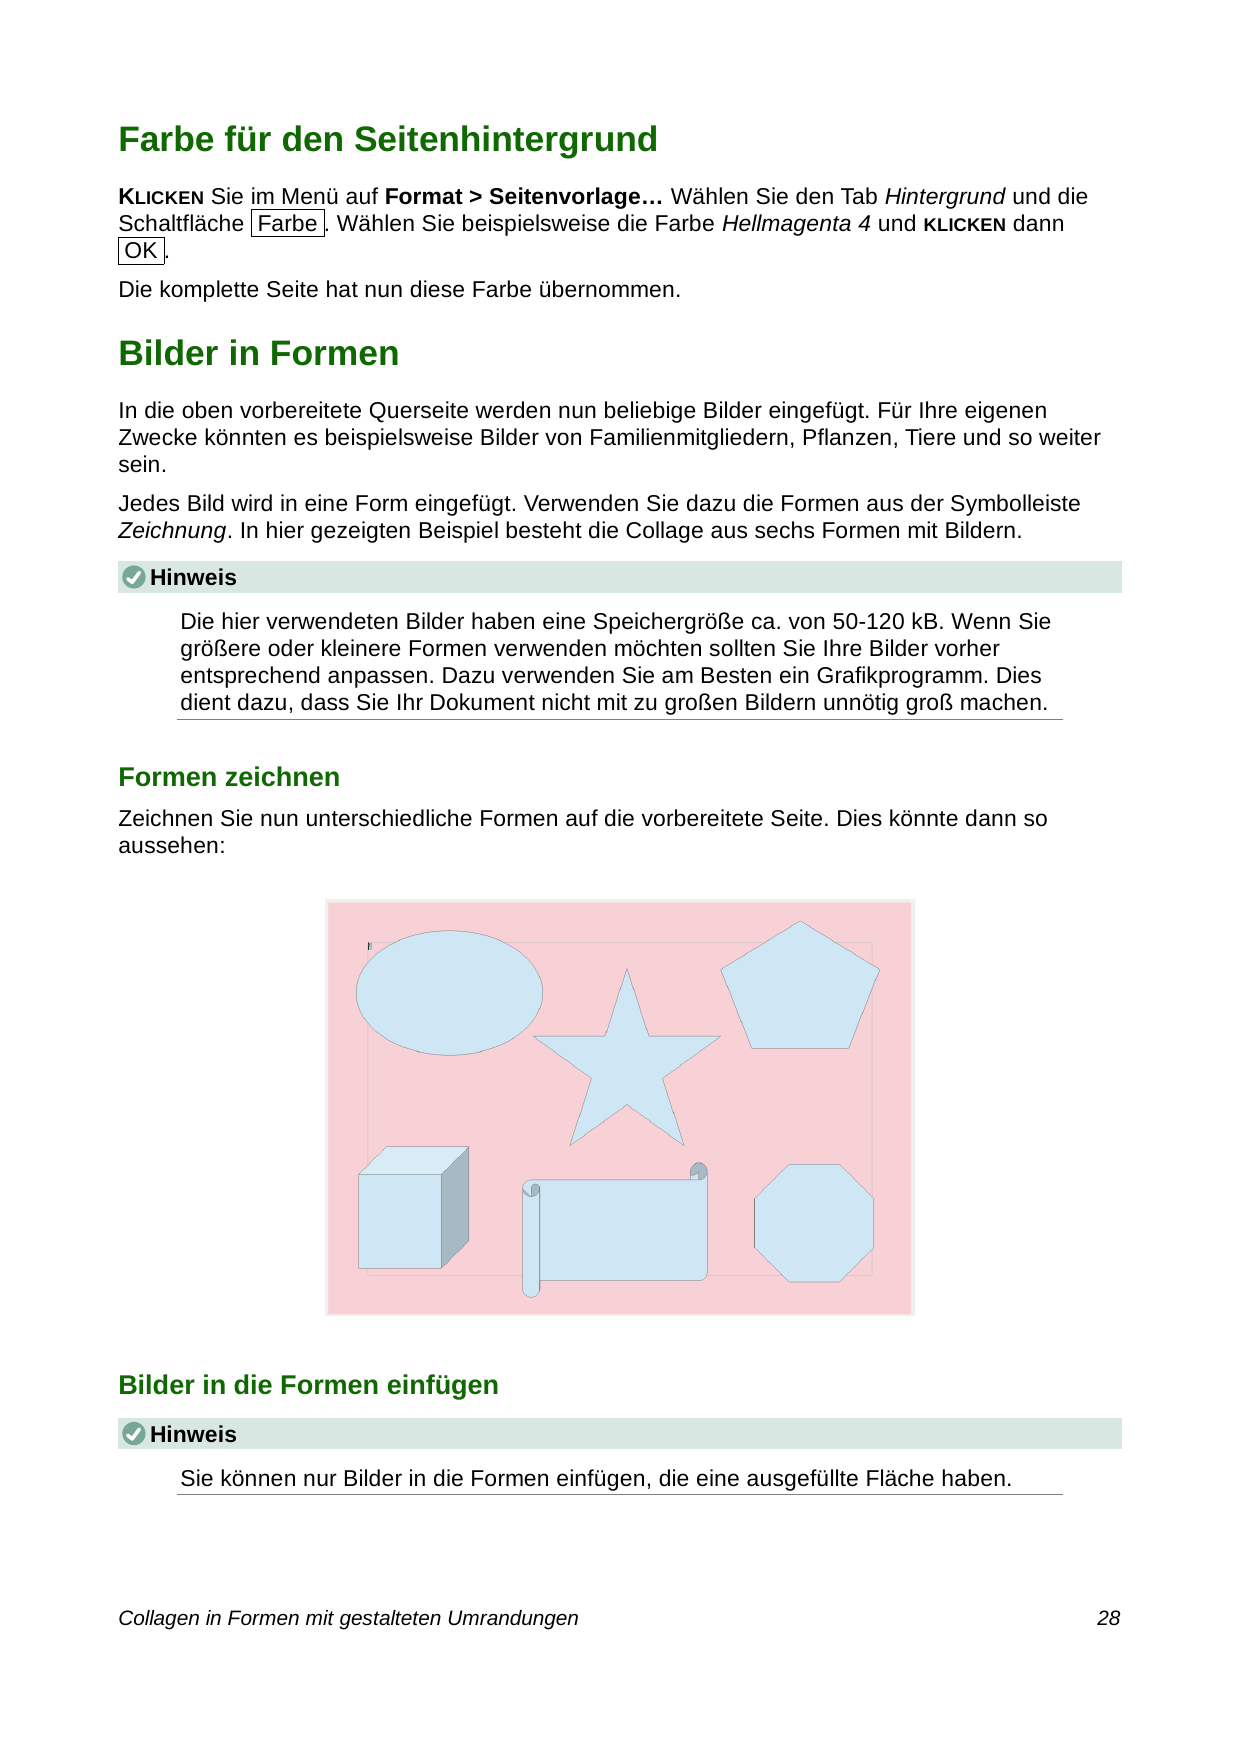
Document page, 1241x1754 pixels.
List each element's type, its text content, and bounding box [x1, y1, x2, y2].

subtitle Formen zeichnen [118, 761, 1122, 792]
list Hinweis [118, 561, 1122, 593]
text Die hier verwendeten Bilder haben eine Speichergröße ca. von 50-120 kB. Wenn Sie größere oder kleinere Formen verwenden möchten sollten Sie Ihre Bilder vorher entsprechend anpassen. Dazu verwenden Sie am Besten ein Grafikprogramm. Dies dient dazu, dass Sie Ihr Dokument nicht mit zu großen Bildern unnötig groß machen. [177, 604, 1063, 719]
text Die komplette Seite hat nun diese Farbe übernommen. [118, 276, 1122, 303]
text Klicken Sie im Menü auf Format > Seitenvorlage… Wählen Sie den Tab Hintergrund und die Schaltfläche Farbe. Wählen Sie beispielsweise die Farbe Hellmagenta 4 und klicken dann OK. [118, 182, 1122, 264]
text Jedes Bild wird in eine Form eingefügt. Verwenden Sie dazu die Formen aus der Symbolleiste Zeichnung. In hier gezeigten Beispiel besteht die Collage aus sechs Formen mit Bildern. [118, 489, 1122, 543]
subtitle Bilder in Formen [118, 332, 1122, 373]
text Sie können nur Bilder in die Formen einfügen, die eine ausgefüllte Fläche haben. [177, 1461, 1063, 1494]
subtitle Bilder in die Formen einfügen [118, 1369, 1122, 1400]
picture [325, 899, 916, 1316]
subtitle Farbe für den Seitenhintergrund [118, 118, 1122, 159]
text Zeichnen Sie nun unterschiedliche Formen auf die vorbereitete Seite. Dies könnte dann so aussehen: [118, 804, 1122, 858]
text In die oben vorbereitete Querseite werden nun beliebige Bilder eingefügt. Für Ihre eigenen Zwecke könnten es beispielsweise Bilder von Familienmitgliedern, Pflanzen, Tiere und so weiter sein. [118, 396, 1122, 477]
list Hinweis [118, 1418, 1122, 1449]
